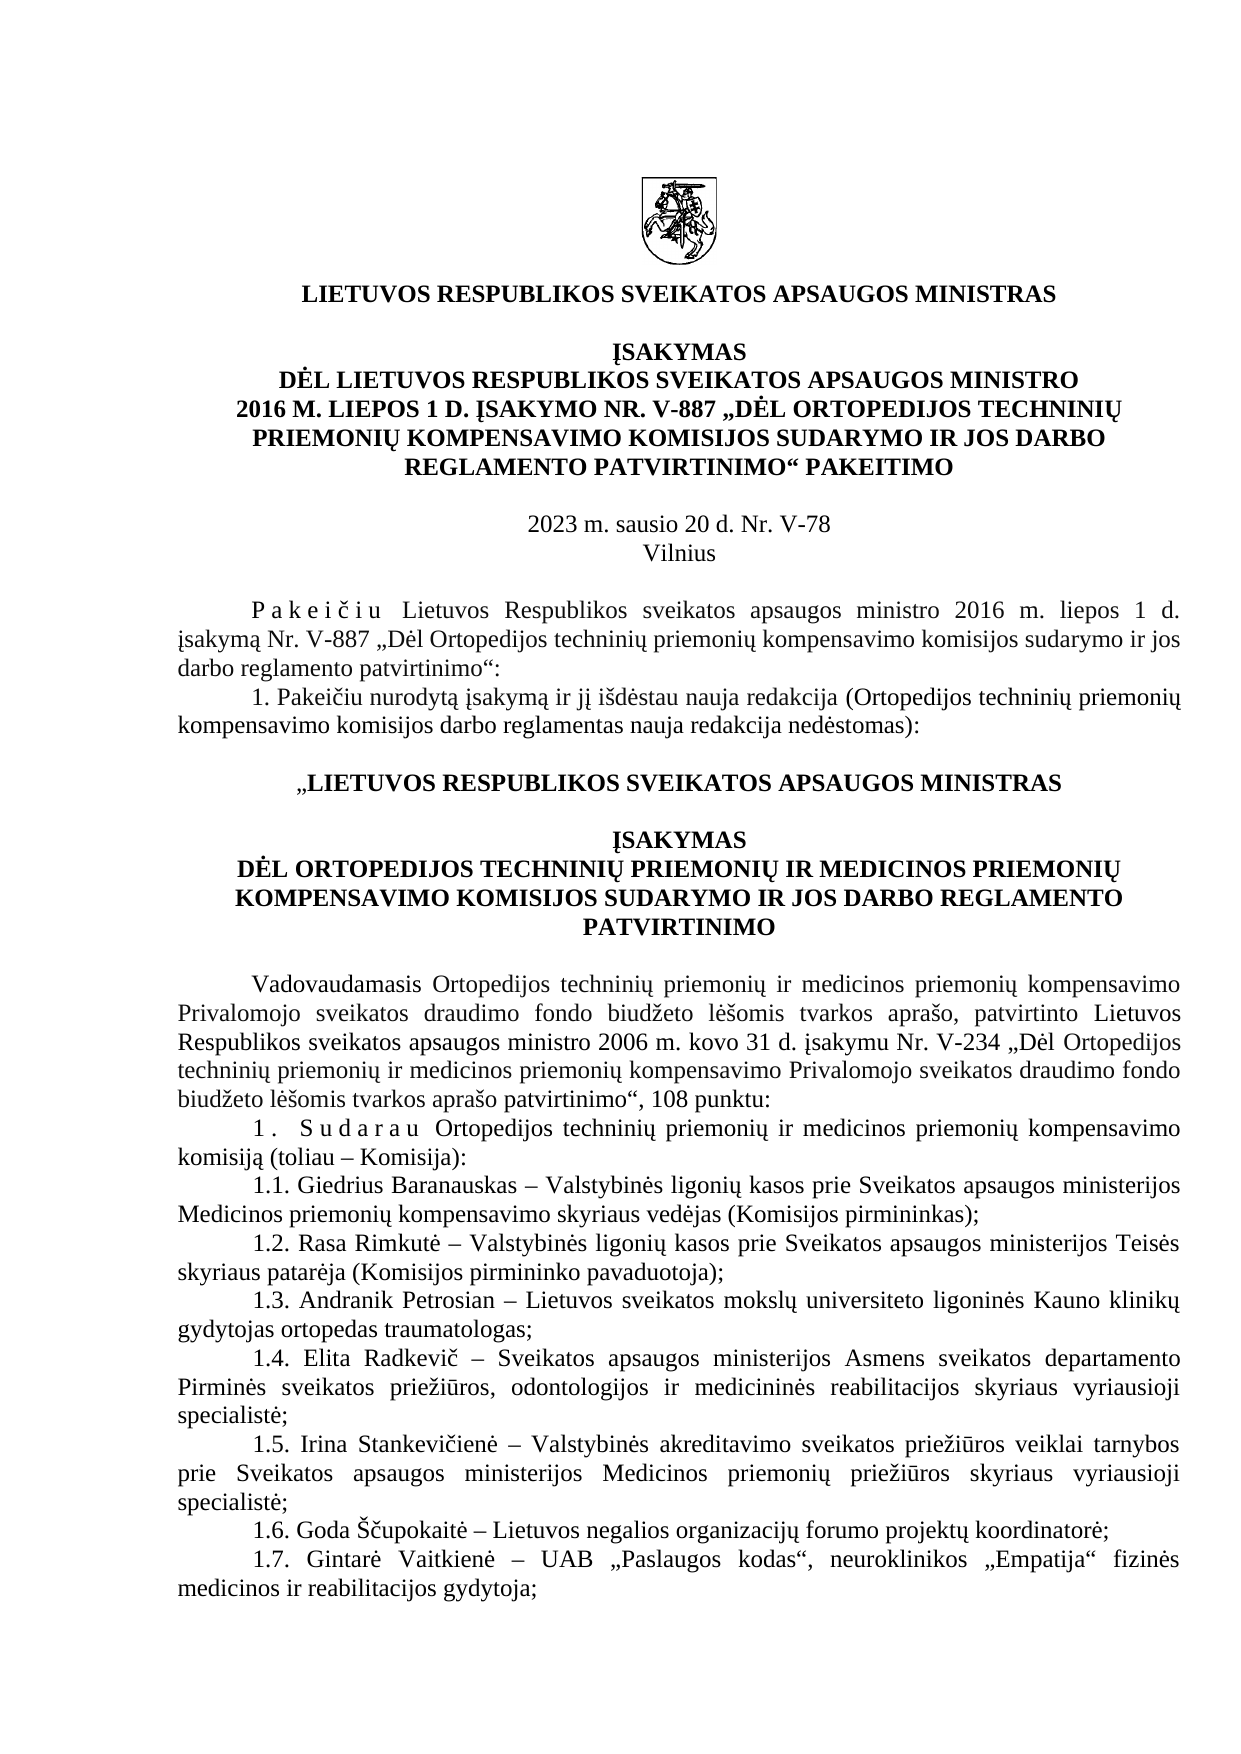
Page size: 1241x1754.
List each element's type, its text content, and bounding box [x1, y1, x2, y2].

text 1.5. Irina Stankevičienė – Valstybinės akreditavimo sveikatos priežiūros veiklai tarnybos prie Sveikatos apsaugos ministerijos Medicinos priemonių priežiūros skyriaus vyriausioji specialistė; [177, 1429, 1181, 1515]
text 1.2. Rasa Rimkutė – Valstybinės ligonių kasos prie Sveikatos apsaugos ministerijos Teisės skyriaus patarėja (Komisijos pirmininko pavaduotoja); [177, 1228, 1181, 1285]
text 2016 M. LIEPOS 1 D. ĮSAKYMO NR. V-887 „DĖL ORTOPEDIJOS TECHNINIŲ PRIEMONIŲ KOMPENSAVIMO KOMISIJOS SUDARYMO IR JOS DARBO REGLAMENTO PATVIRTINIMO“ PAKEITIMO [177, 394, 1181, 480]
text 1.6. Goda Ščupokaitė – Lietuvos negalios organizacijų forumo projektų koordinatorė; [177, 1515, 1181, 1544]
text DĖL LIETUVOS RESPUBLIKOS SVEIKATOS APSAUGOS MINISTRO [177, 365, 1181, 394]
text 1.3. Andranik Petrosian – Lietuvos sveikatos mokslų universiteto ligoninės Kauno klinikų gydytojas ortopedas traumatologas; [177, 1285, 1181, 1343]
text 1. Pakeičiu nurodytą įsakymą ir jį išdėstau nauja redakcija (Ortopedijos techninių priemonių kompensavimo komisijos darbo reglamentas nauja redakcija nedėstomas): [177, 682, 1181, 739]
text ĮSAKYMAS [177, 825, 1181, 854]
text LIETUVOS RESPUBLIKOS SVEIKATOS APSAUGOS MINISTRAS [177, 279, 1181, 308]
text Pakeičiu Lietuvos Respublikos sveikatos apsaugos ministro 2016 m. liepos 1 d. įsakymą Nr. V-887 „Dėl Ortopedijos techninių priemonių kompensavimo komisijos sudarymo ir jos darbo reglamento patvirtinimo“: [177, 595, 1181, 682]
text Vadovaudamasis Ortopedijos techninių priemonių ir medicinos priemonių kompensavimo Privalomojo sveikatos draudimo fondo biudžeto lėšomis tvarkos aprašo, patvirtinto Lietuvos Respublikos sveikatos apsaugos ministro 2006 m. kovo 31 d. įsakymu Nr. V-234 „Dėl Ortopedijos techninių priemonių ir medicinos priemonių kompensavimo Privalomojo sveikatos draudimo fondo biudžeto lėšomis tvarkos aprašo patvirtinimo“, 108 punktu: [177, 969, 1181, 1113]
text DĖL ORTOPEDIJOS TECHNINIŲ PRIEMONIŲ IR MEDICINOS PRIEMONIŲ KOMPENSAVIMO KOMISIJOS SUDARYMO IR JOS DARBO REGLAMENTO PATVIRTINIMO [177, 854, 1181, 940]
text 1.4. Elita Radkevič – Sveikatos apsaugos ministerijos Asmens sveikatos departamento Pirminės sveikatos priežiūros, odontologijos ir medicininės reabilitacijos skyriaus vyriausioji specialistė; [177, 1343, 1181, 1429]
text ĮSAKYMAS [177, 337, 1181, 365]
text 1. Sudarau Ortopedijos techninių priemonių ir medicinos priemonių kompensavimo komisiją (toliau – Komisija): [177, 1113, 1181, 1170]
text 2023 m. sausio 20 d. Nr. V-78 [177, 509, 1181, 538]
text 1.1. Giedrius Baranauskas – Valstybinės ligonių kasos prie Sveikatos apsaugos ministerijos Medicinos priemonių kompensavimo skyriaus vedėjas (Komisijos pirmininkas); [177, 1170, 1181, 1228]
text 1.7. Gintarė Vaitkienė – UAB „Paslaugos kodas“, neuroklinikos „Empatija“ fizinės medicinos ir reabilitacijos gydytoja; [177, 1544, 1181, 1602]
text „LIETUVOS RESPUBLIKOS SVEIKATOS APSAUGOS MINISTRAS [177, 768, 1181, 797]
text Vilnius [177, 538, 1181, 567]
